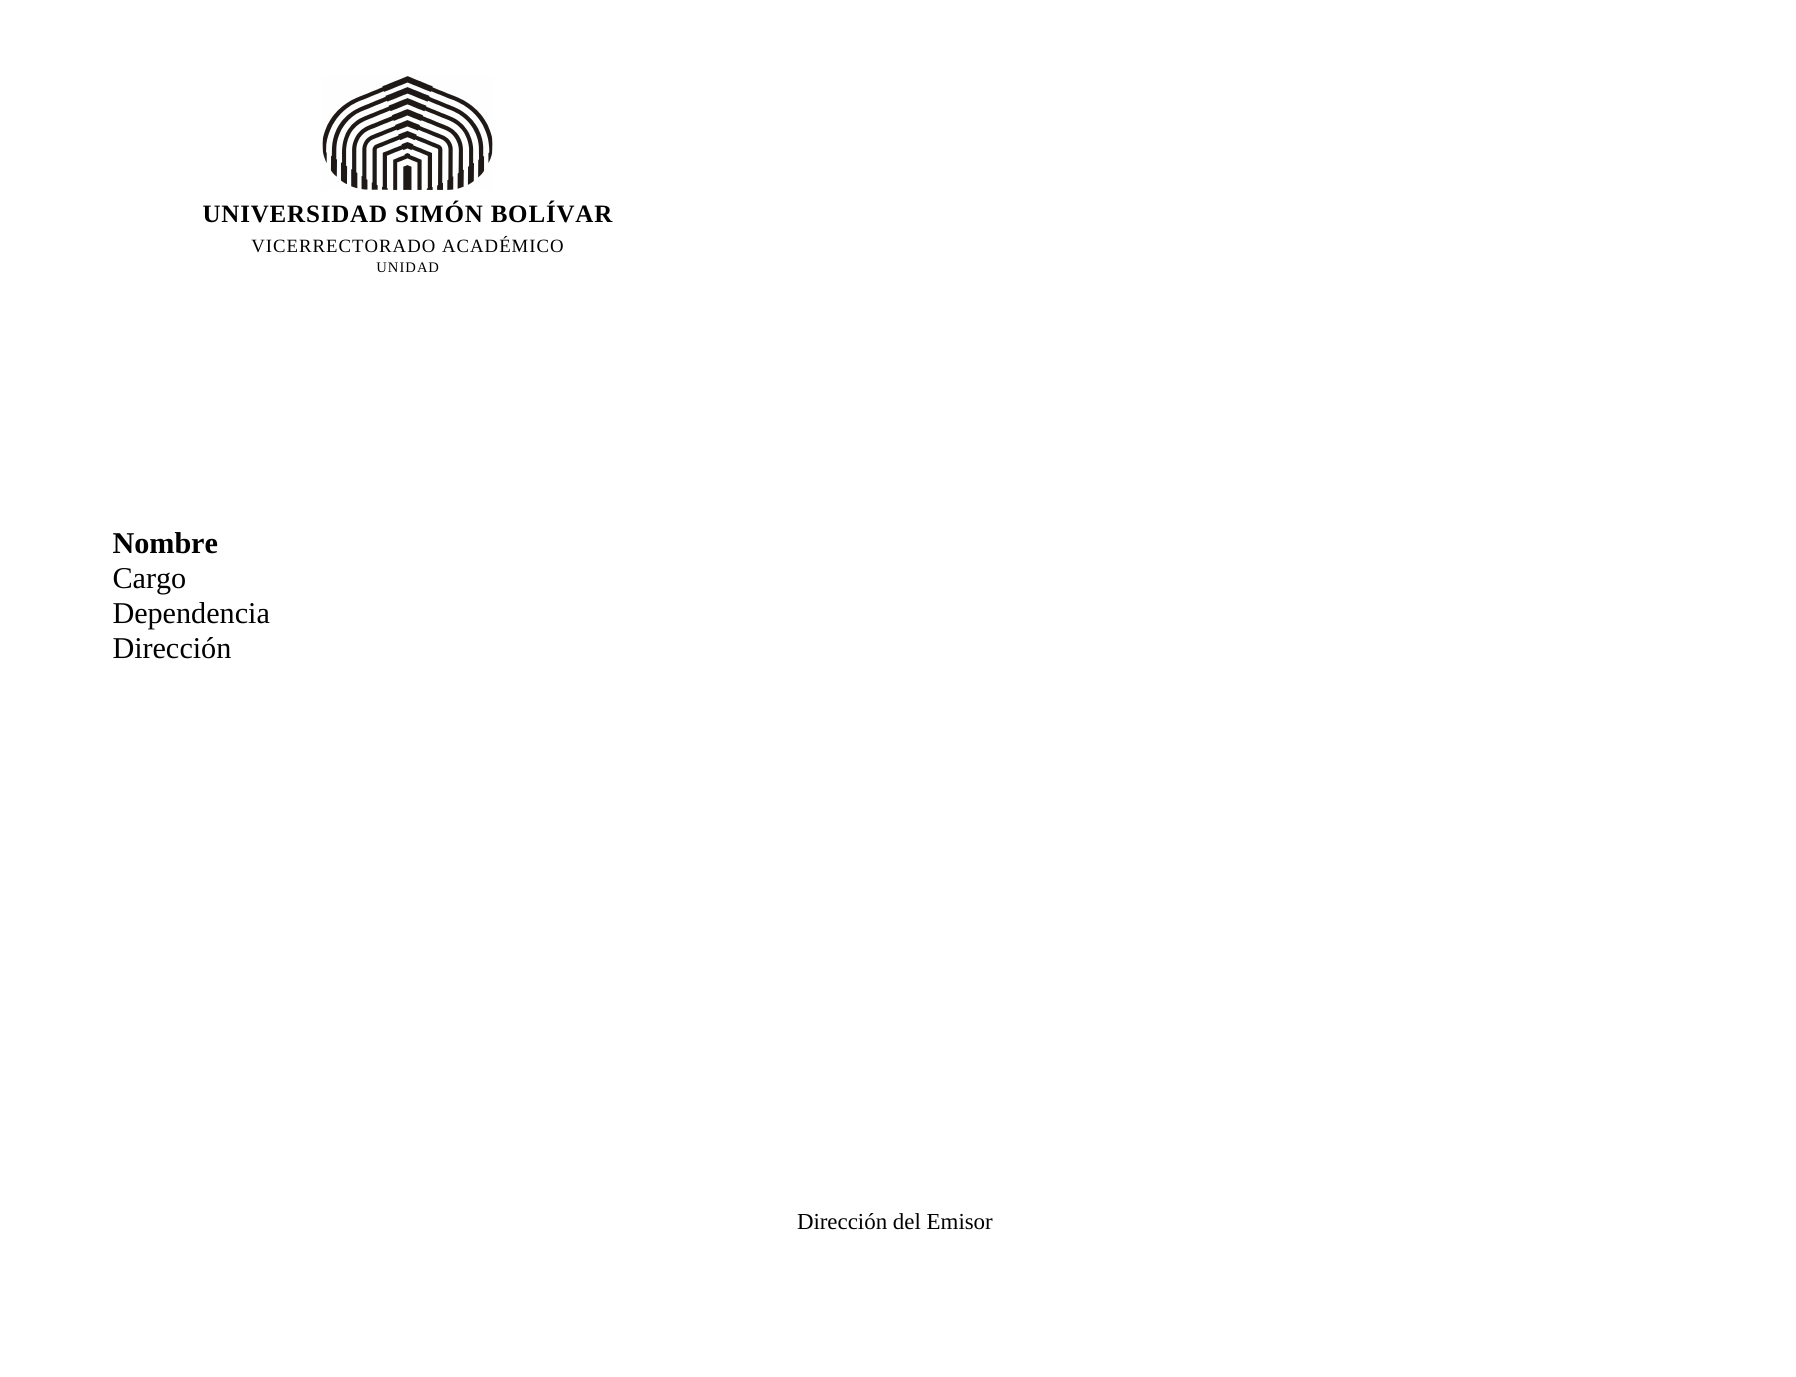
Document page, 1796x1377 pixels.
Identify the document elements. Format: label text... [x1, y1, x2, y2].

table_header UNIVERSIDAD SIMÓN BOLÍVAR VICERRECTORADO ACADÉMICO UNIDAD [112, 77, 703, 292]
table_header [806, 77, 1692, 292]
table_cell [112, 293, 806, 526]
table_cell [806, 526, 1692, 724]
table_cell Nombre Cargo Dependencia Dirección [112, 526, 806, 724]
table_cell [806, 293, 1692, 526]
table_header Dirección del Emisor [112, 1208, 1677, 1261]
table_header [703, 77, 806, 292]
picture [322, 76, 493, 190]
